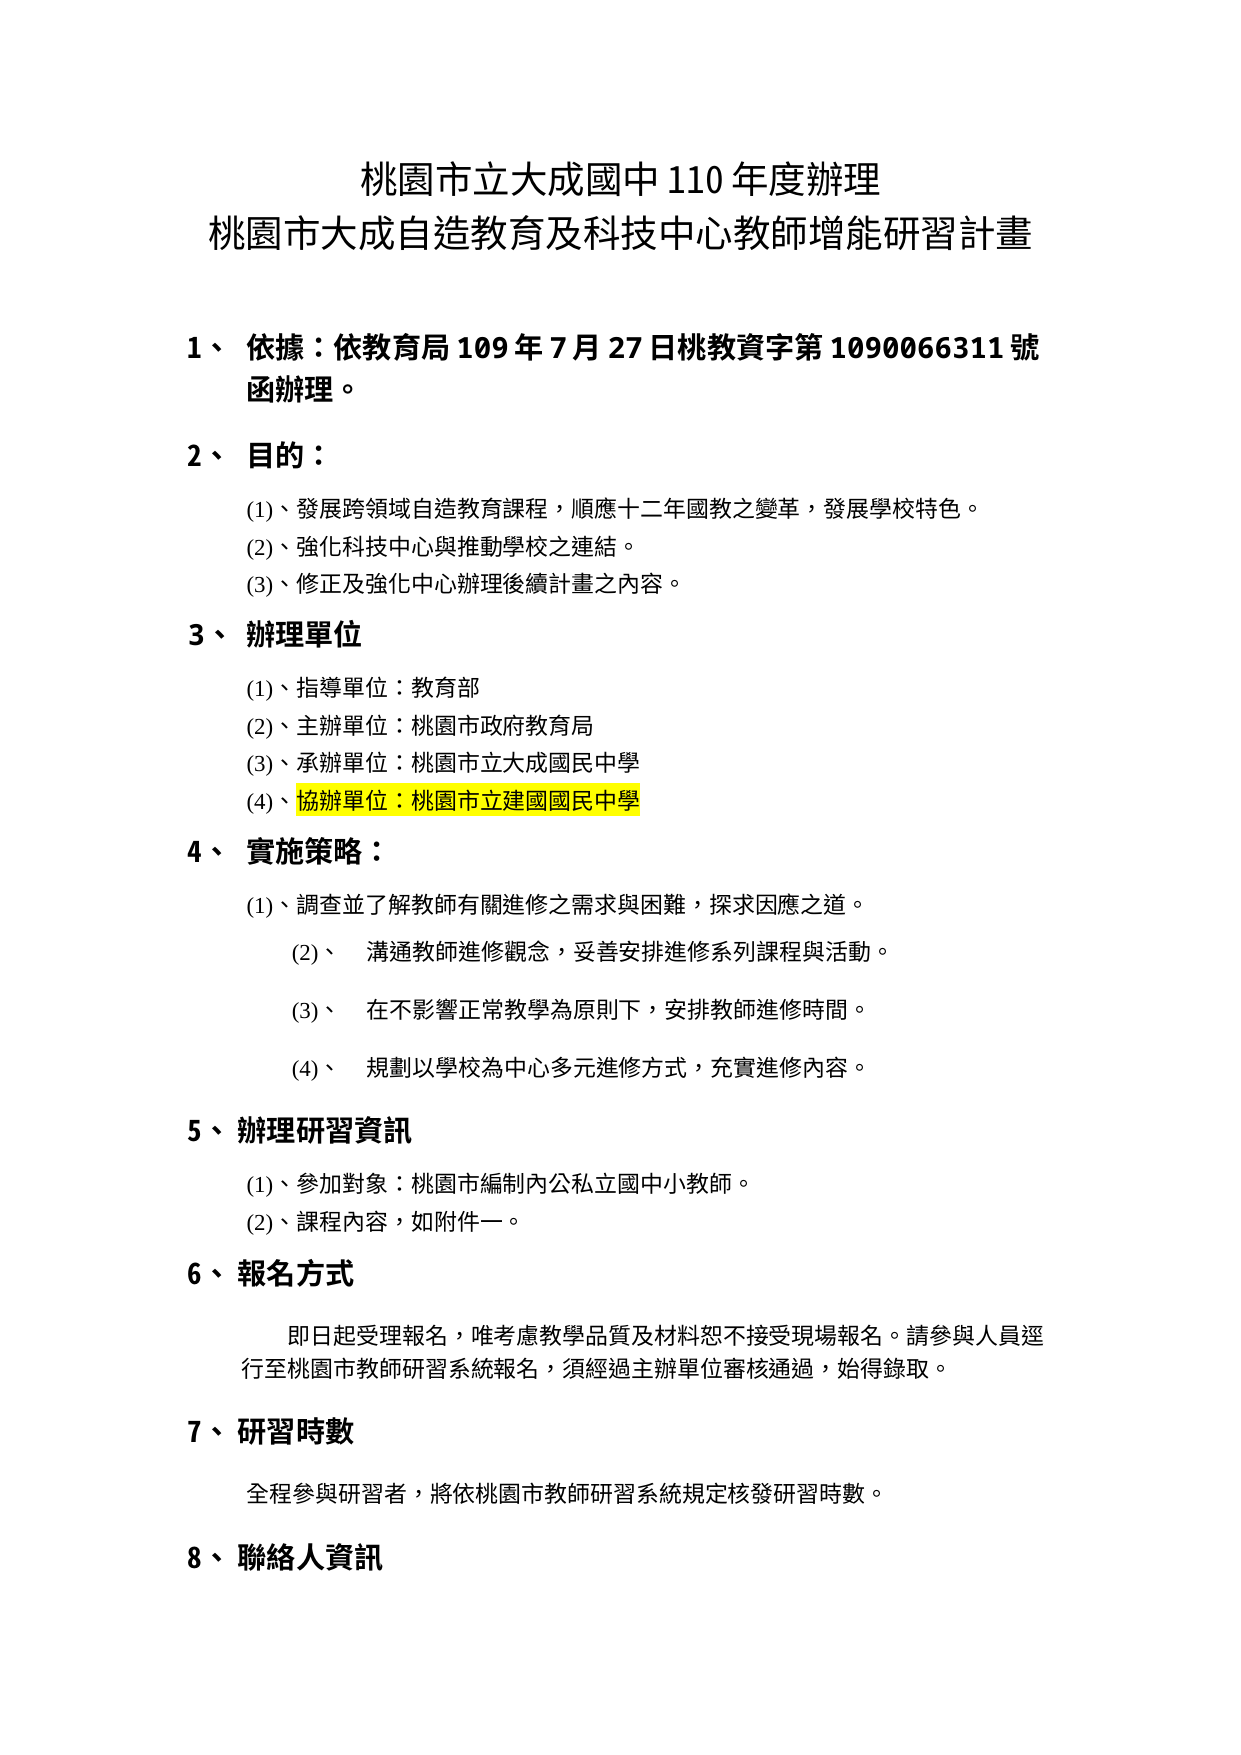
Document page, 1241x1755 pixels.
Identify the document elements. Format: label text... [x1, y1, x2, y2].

list 辦理單位 [187, 612, 1053, 654]
list 在不影響正常教學為原則下，安排教師進修時間。 [292, 992, 1053, 1025]
list 主辦單位：桃園市政府教育局 [246, 704, 1053, 742]
list 規劃以學校為中心多元進修方式，充實進修內容。 [292, 1050, 1053, 1083]
list 辦理研習資訊 [187, 1108, 1053, 1150]
list 報名方式 [187, 1250, 1053, 1293]
list 強化科技中心與推動學校之連結。 [246, 525, 1053, 562]
list 依據：依教育局109年7月27日桃教資字第1090066311號函辦理。 [187, 325, 1053, 408]
list 發展跨領域自造教育課程，順應十二年國教之變革，發展學校特色。 [246, 487, 1053, 525]
list 聯絡人資訊 [187, 1534, 1053, 1577]
text 桃園市立大成國中110年度辦理 [187, 150, 1053, 204]
list 調查並了解教師有關進修之需求與困難，探求因應之道。 [246, 883, 1053, 921]
list 協辦單位：桃園市立建國國民中學 [246, 779, 1053, 817]
list 指導單位：教育部 [246, 667, 1053, 704]
list 修正及強化中心辦理後續計畫之內容。 [246, 562, 1053, 600]
text 即日起受理報名，唯考慮教學品質及材料恕不接受現場報名。請參與人員逕行至桃園市教師研習系統報名，須經過主辦單位審核通過，始得錄取。 [242, 1318, 1053, 1384]
list 目的： [187, 433, 1053, 475]
text 桃園市大成自造教育及科技中心教師增能研習計畫 [187, 204, 1053, 258]
list 承辦單位：桃園市立大成國民中學 [246, 742, 1053, 779]
list 溝通教師進修觀念，妥善安排進修系列課程與活動。 [292, 933, 1053, 967]
list 研習時數 [187, 1409, 1053, 1451]
list 實施策略： [187, 829, 1053, 871]
list 課程內容，如附件一。 [246, 1200, 1053, 1238]
text 全程參與研習者，將依桃園市教師研習系統規定核發研習時數。 [187, 1476, 1053, 1509]
list 參加對象：桃園市編制內公私立國中小教師。 [246, 1163, 1053, 1200]
